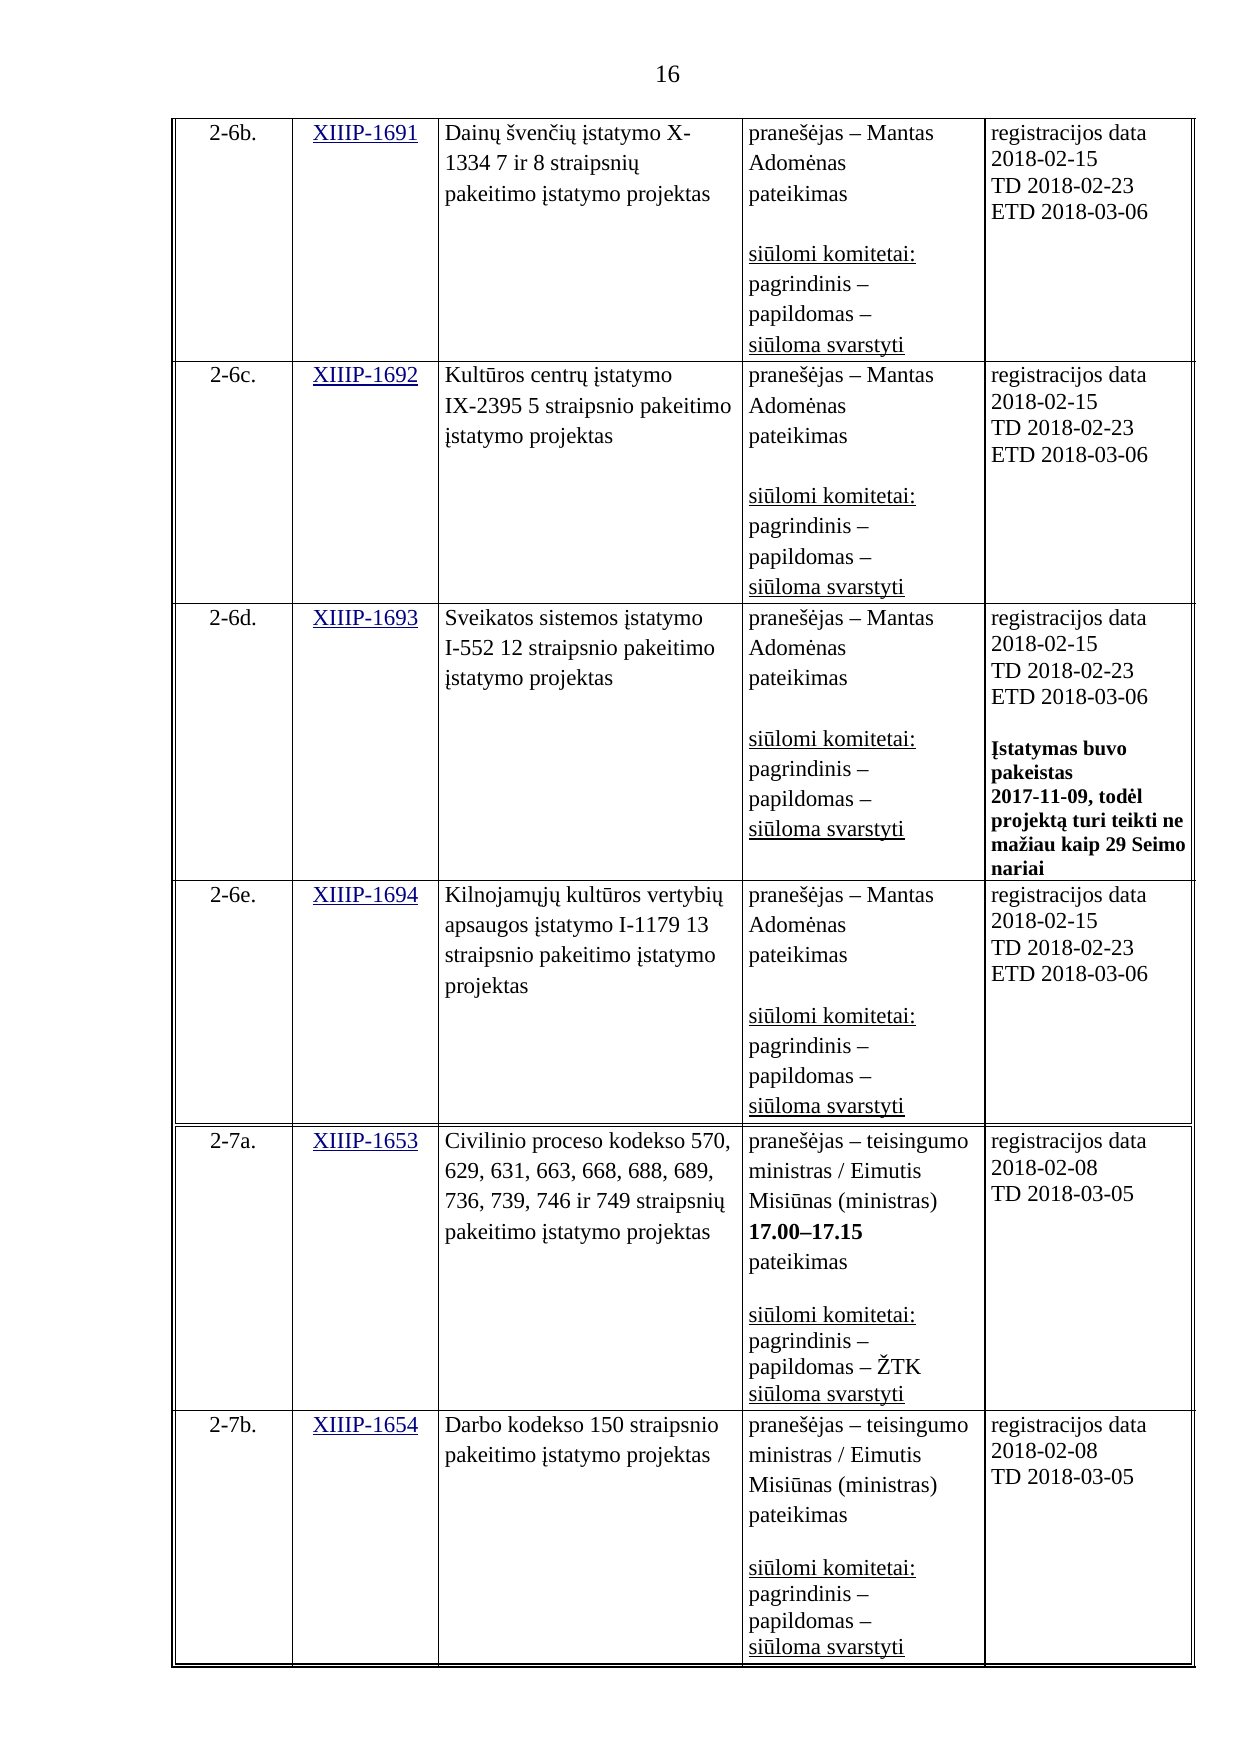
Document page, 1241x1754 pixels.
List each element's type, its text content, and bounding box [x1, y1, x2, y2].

table_cell registracijos data 2018-02-15 TD 2018-02-23 ETD 2018-03-06 [986, 362, 1191, 603]
table_cell pranešėjas – Mantas Adomėnas pateikimas siūlomi komitetai: pagrindinis – papildomas – siūloma svarstyti [743, 604, 984, 880]
table_cell XIIIP-1653 [293, 1127, 438, 1410]
table_cell registracijos data 2018-02-08 TD 2018-03-05 [986, 1127, 1191, 1410]
table_cell Sveikatos sistemos įstatymo I-552 12 straipsnio pakeitimo įstatymo projektas [439, 604, 742, 880]
table_cell registracijos data 2018-02-15 TD 2018-02-23 ETD 2018-03-06 Įstatymas buvo pakeistas 2017-11-09, todėl projektą turi teikti ne mažiau kaip 29 Seimo nariai [986, 604, 1191, 880]
table_cell 2-6d. [176, 604, 292, 880]
table_cell 2-6e. [176, 881, 292, 1122]
table_cell 2-7a. [176, 1127, 292, 1410]
table_cell 2-7b. [176, 1411, 292, 1663]
table_cell XIIIP-1694 [293, 881, 438, 1122]
table_cell Kultūros centrų įstatymo IX-2395 5 straipsnio pakeitimo įstatymo projektas [439, 362, 742, 603]
table_cell pranešėjas – Mantas Adomėnas pateikimas siūlomi komitetai: pagrindinis – papildomas – siūloma svarstyti [743, 362, 984, 603]
table_cell XIIIP-1692 [293, 362, 438, 603]
table_cell Civilinio proceso kodekso 570, 629, 631, 663, 668, 688, 689, 736, 739, 746 ir 749 straipsnių pakeitimo įstatymo projektas [439, 1127, 742, 1410]
table_cell XIIIP-1691 [293, 119, 438, 361]
table_cell pranešėjas – Mantas Adomėnas pateikimas siūlomi komitetai: pagrindinis – papildomas – siūloma svarstyti [743, 881, 984, 1122]
table_cell registracijos data 2018-02-15 TD 2018-02-23 ETD 2018-03-06 [986, 119, 1191, 361]
table_cell XIIIP-1693 [293, 604, 438, 880]
table_cell pranešėjas – teisingumo ministras / Eimutis Misiūnas (ministras) pateikimas siūlomi komitetai: pagrindinis – papildomas – siūloma svarstyti [743, 1411, 984, 1663]
table_cell Kilnojamųjų kultūros vertybių apsaugos įstatymo I-1179 13 straipsnio pakeitimo įstatymo projektas [439, 881, 742, 1122]
table_cell 2-6b. [176, 119, 292, 361]
table_cell Darbo kodekso 150 straipsnio pakeitimo įstatymo projektas [439, 1411, 742, 1663]
table_cell 2-6c. [176, 362, 292, 603]
table_cell XIIIP-1654 [293, 1411, 438, 1663]
table_cell pranešėjas – Mantas Adomėnas pateikimas siūlomi komitetai: pagrindinis – papildomas – siūloma svarstyti [743, 119, 984, 361]
table_cell registracijos data 2018-02-08 TD 2018-03-05 [986, 1411, 1191, 1663]
table_cell registracijos data 2018-02-15 TD 2018-02-23 ETD 2018-03-06 [986, 881, 1191, 1122]
table_cell Dainų švenčių įstatymo X-1334 7 ir 8 straipsnių pakeitimo įstatymo projektas [439, 119, 742, 361]
table_cell pranešėjas – teisingumo ministras / Eimutis Misiūnas (ministras) 17.00–17.15 pateikimas siūlomi komitetai: pagrindinis – papildomas – ŽTK siūloma svarstyti [743, 1127, 984, 1410]
